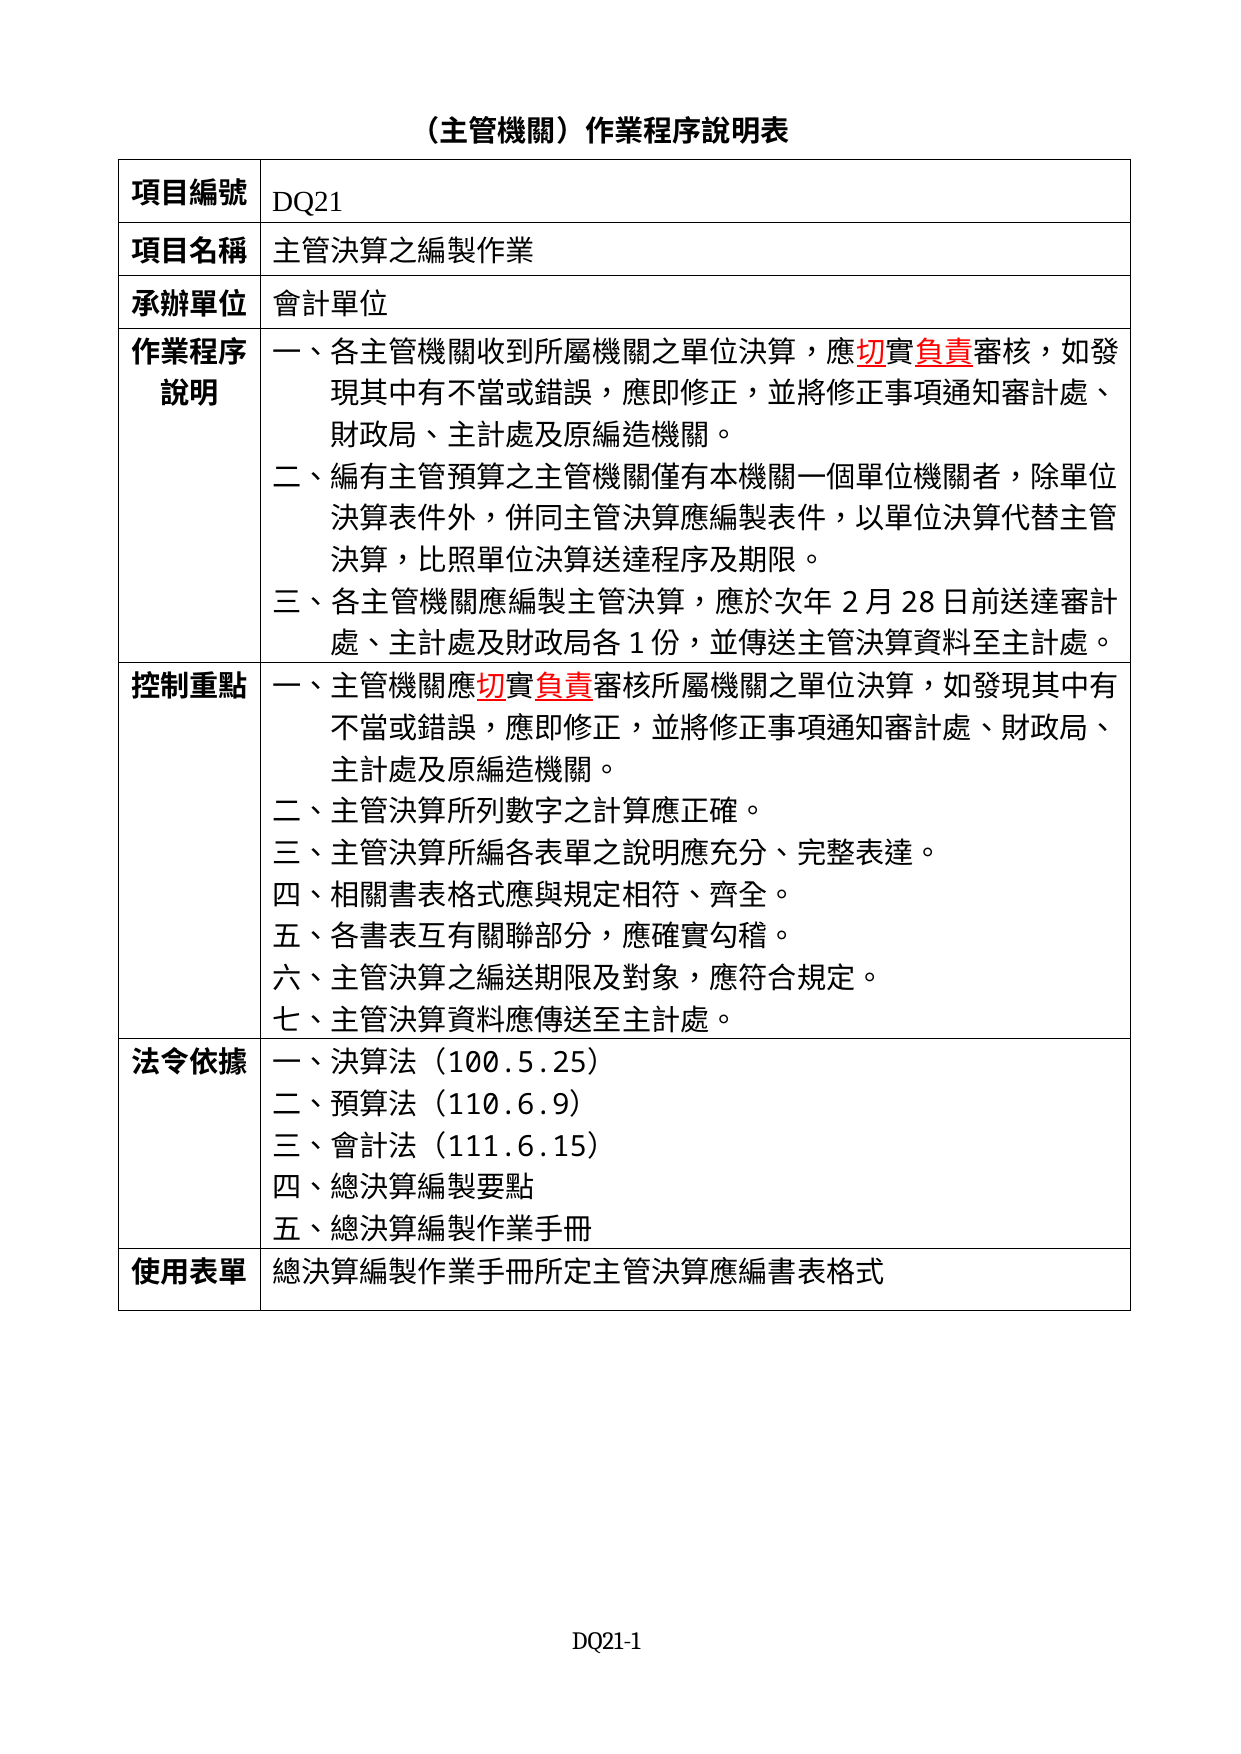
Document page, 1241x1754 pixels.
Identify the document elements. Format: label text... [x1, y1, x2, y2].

table_header DQ21 [261, 160, 1130, 222]
text （主管機關）作業程序說明表 [105, 108, 1094, 149]
table_cell 一、主管機關應切實負責審核所屬機關之單位決算，如發現其中有不當或錯誤，應即修正，並將修正事項通知審計處、財政局、主計處及原編造機關。 二、主管決算所列數字之計算應正確。 三、主管決算所編各表單之說明應充分、完整表達。 四、相關書表格式應與規定相符、齊全。 五、各書表互有關聯部分，應確實勾稽。 六、主管決算之編送期限及對象，應符合規定。 七、主管決算資料應傳送至主計處。 [261, 663, 1130, 1038]
table_cell 使用表單 [119, 1249, 260, 1310]
table_cell 控制重點 [119, 663, 260, 1038]
table_cell 法令依據 [119, 1039, 260, 1248]
table_cell 項目名稱 [119, 223, 260, 275]
table_cell 一、決算法（100.5.25） 二、預算法（110.6.9） 三、會計法（111.6.15） 四、總決算編製要點 五、總決算編製作業手冊 [261, 1039, 1130, 1248]
table_cell 承辦單位 [119, 276, 260, 328]
table_cell 會計單位 [261, 276, 1130, 328]
table_cell 作業程序說明 [119, 329, 260, 662]
table_cell 主管決算之編製作業 [261, 223, 1130, 275]
table_cell 總決算編製作業手冊所定主管決算應編書表格式 [261, 1249, 1130, 1310]
table_header 項目編號 [119, 160, 260, 222]
table_cell 一、各主管機關收到所屬機關之單位決算，應切實負責審核，如發現其中有不當或錯誤，應即修正，並將修正事項通知審計處、財政局、主計處及原編造機關。 二、編有主管預算之主管機關僅有本機關一個單位機關者，除單位決算表件外，併同主管決算應編製表件，以單位決算代替主管決算，比照單位決算送達程序及期限。 三、各主管機關應編製主管決算，應於次年2月28日前送達審計處、主計處及財政局各1份，並傳送主管決算資料至主計處。 [261, 329, 1130, 662]
